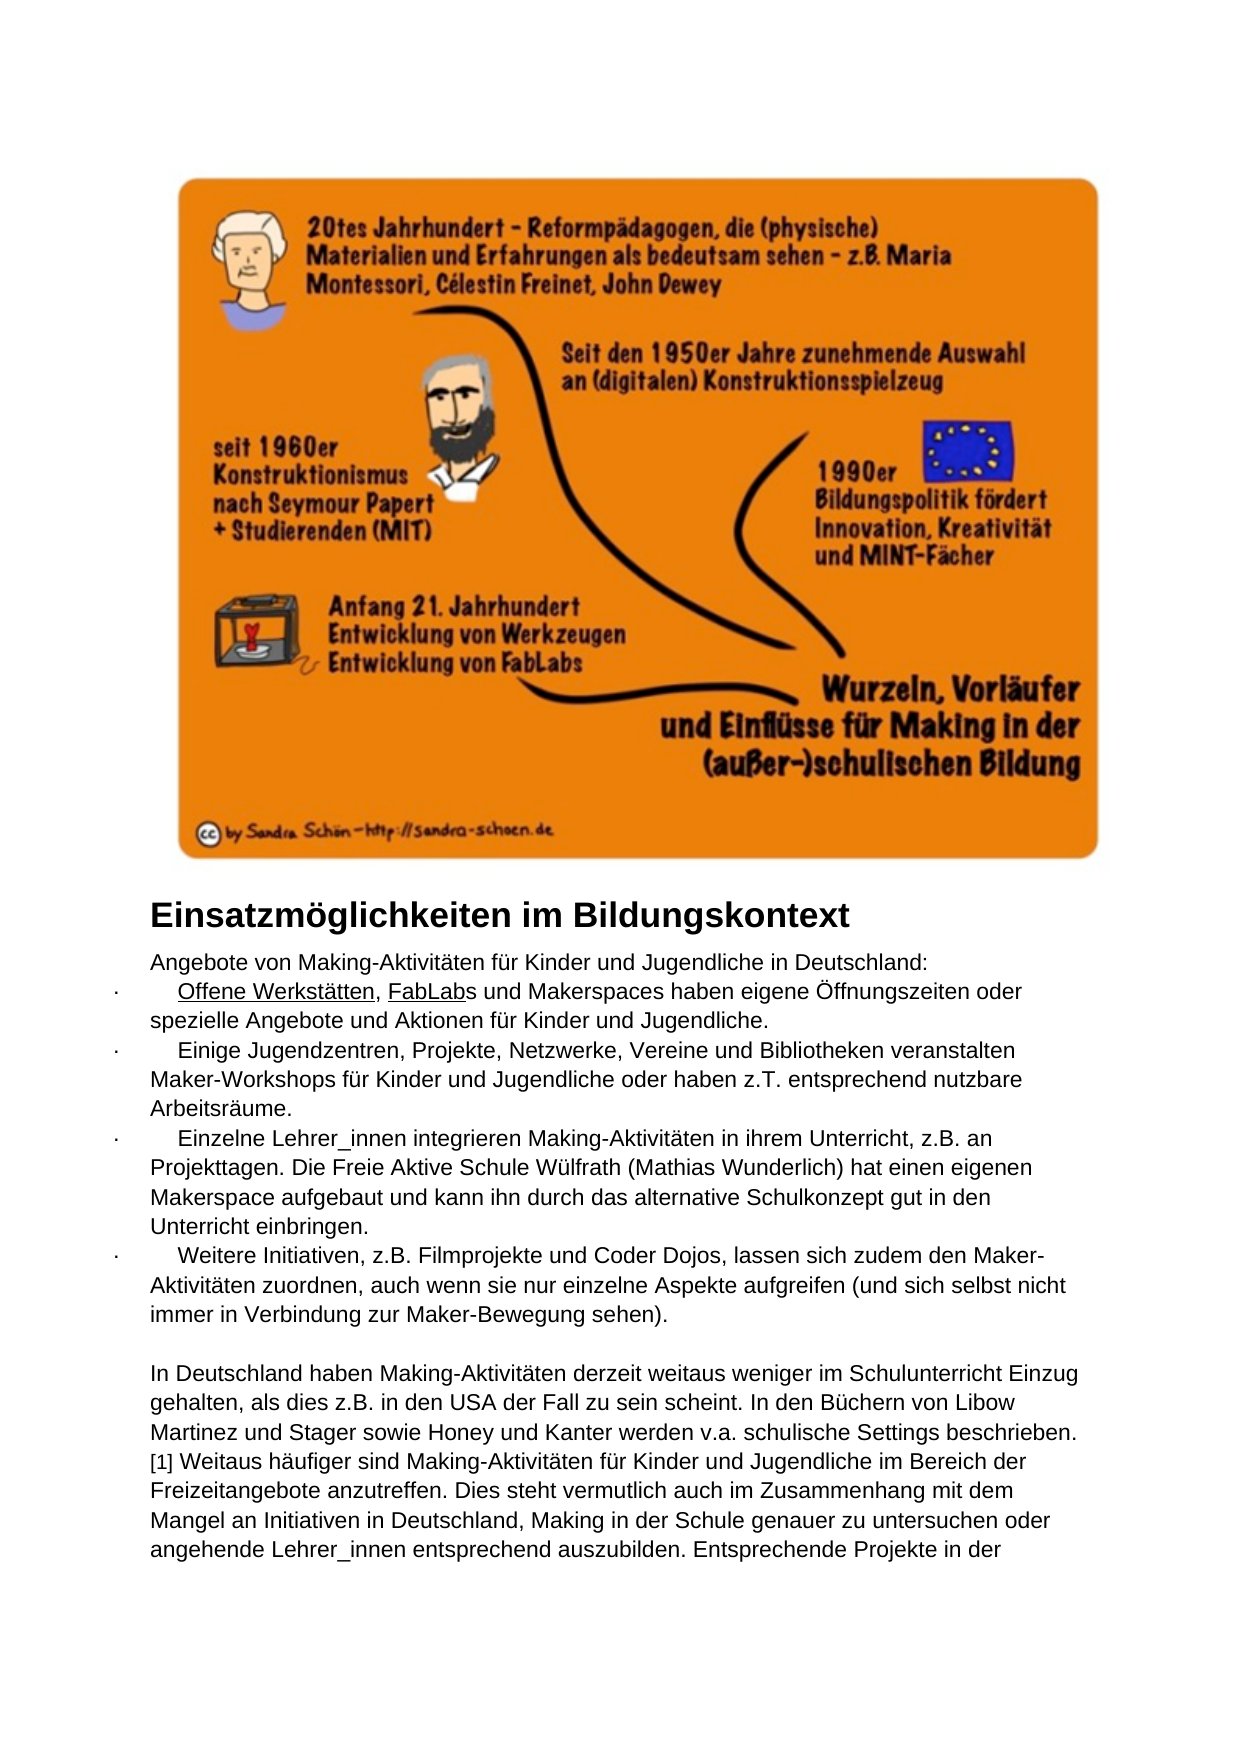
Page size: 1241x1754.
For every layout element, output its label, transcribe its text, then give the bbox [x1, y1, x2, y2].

text · Einzelne Lehrer_innen integrieren Making-Aktivitäten in ihrem Unterricht, z.B. an Projekttagen. Die Freie Aktive Schule Wülfrath (Mathias Wunderlich) hat einen eigenen Makerspace aufgebaut und kann ihn durch das alternative Schulkonzept gut in den Unterricht einbringen. [112, 1126, 1091, 1239]
text · Einige Jugendzentren, Projekte, Netzwerke, Vereine und Bibliotheken veranstalten Maker-Workshops für Kinder und Jugendliche oder haben z.T. entsprechend nutzbare Arbeitsräume. [112, 1037, 1091, 1122]
text Angebote von Making-Aktivitäten für Kinder und Jugendliche in Deutschland: [150, 949, 1091, 975]
text In Deutschland haben Making-Aktivitäten derzeit weitaus weniger im Schulunterricht Einzug gehalten, als dies z.B. in den USA der Fall zu sein scheint. In den Büchern von Libow Martinez und Stager sowie Honey und Kanter werden v.a. schulische Settings beschrieben.[1] Weitaus häufiger sind Making-Aktivitäten für Kinder und Jugendliche im Bereich der Freizeitangebote anzutreffen. Dies steht vermutlich auch im Zusammenhang mit dem Mangel an Initiativen in Deutschland, Making in der Schule genauer zu untersuchen oder angehende Lehrer_innen entsprechend auszubilden. Entsprechende Projekte in der [150, 1361, 1091, 1562]
text · Weitere Initiativen, z.B. Filmprojekte und Coder Dojos, lassen sich zudem den Maker-Aktivitäten zuordnen, auch wenn sie nur einzelne Aspekte aufgreifen (und sich selbst nicht immer in Verbindung zur Maker-Bewegung sehen). [112, 1243, 1091, 1327]
text · Offene Werkstätten, FabLabs und Makerspaces haben eigene Öffnungszeiten oder spezielle Angebote und Aktionen für Kinder und Jugendliche. [112, 979, 1091, 1034]
subtitle Einsatzmöglichkeiten im Bildungskontext [150, 895, 1091, 935]
picture [168, 168, 1109, 873]
